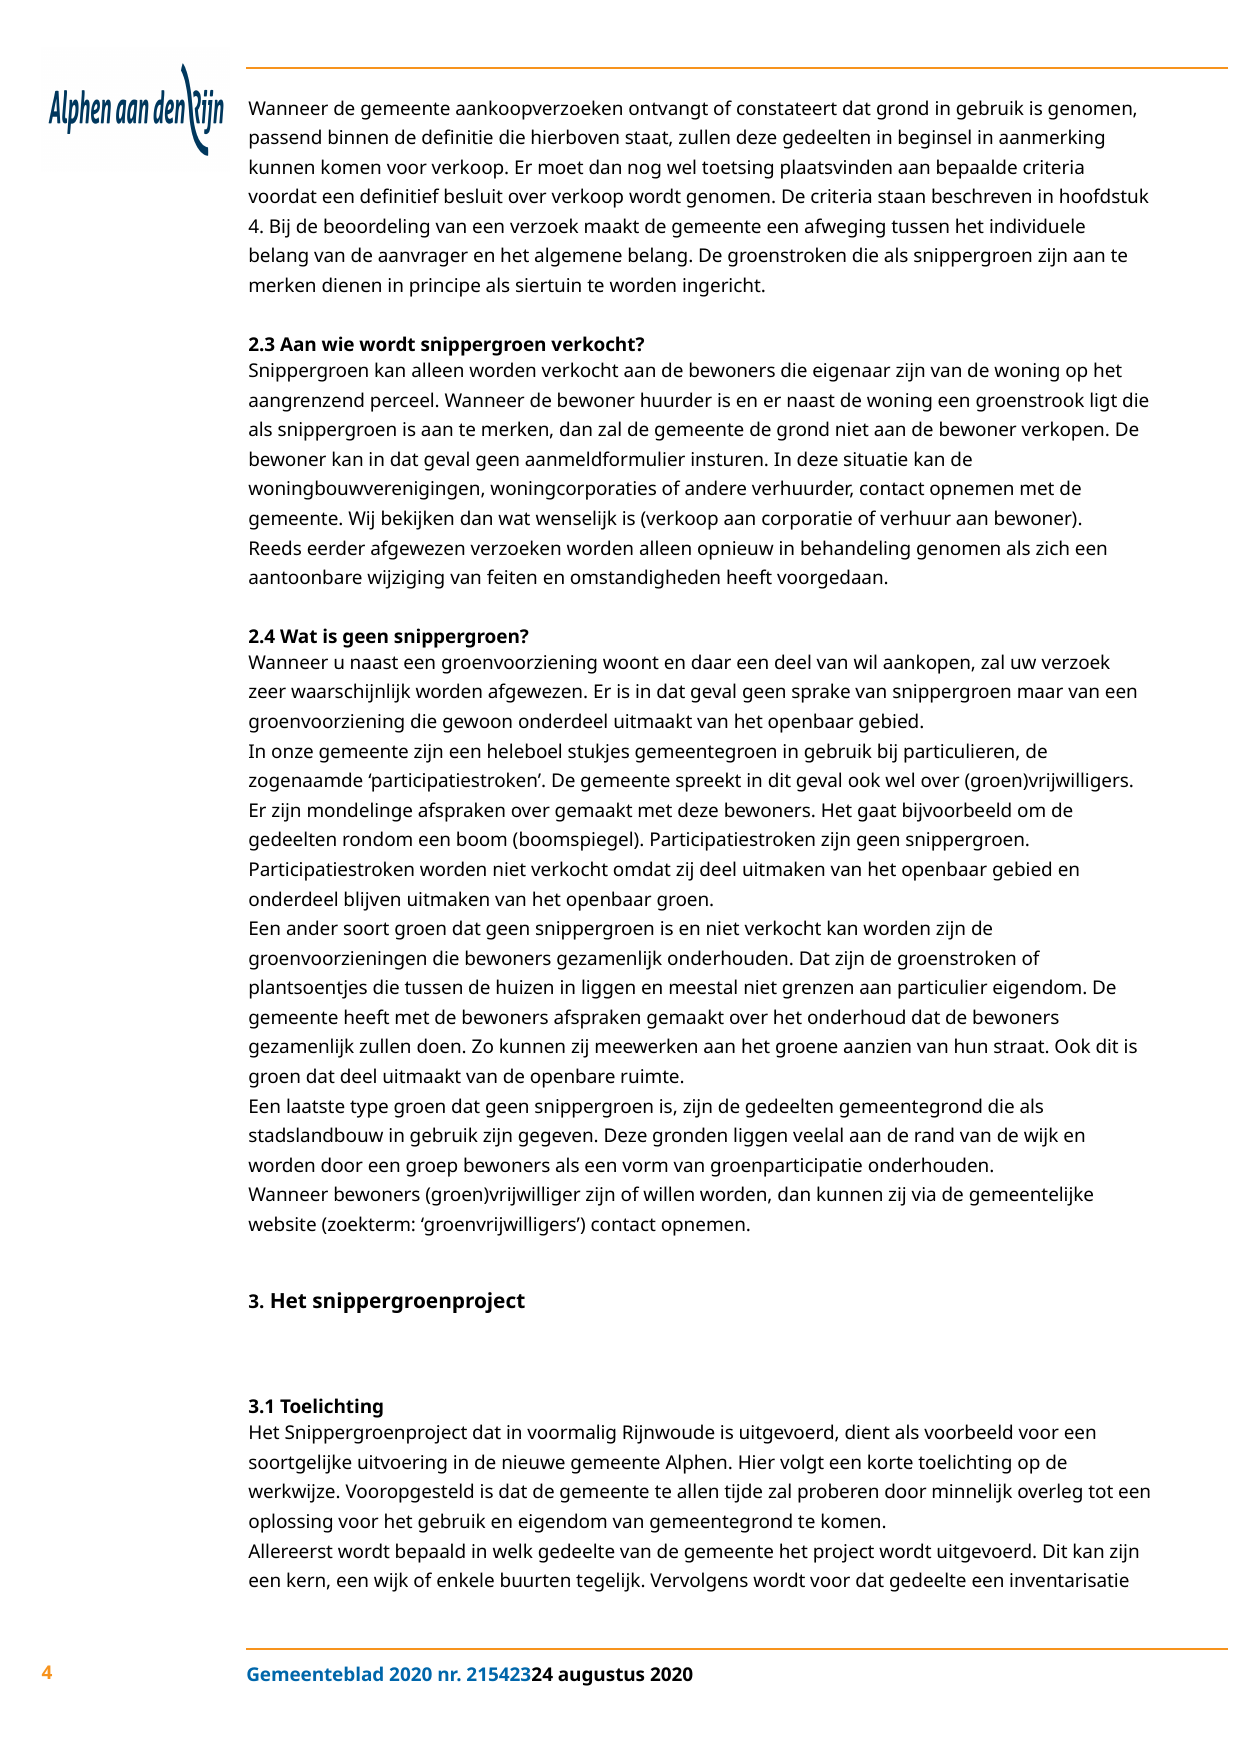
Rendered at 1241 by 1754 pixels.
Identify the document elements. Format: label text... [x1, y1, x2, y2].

text In onze gemeente zijn een heleboel stukjes gemeentegroen in gebruik bij particulieren, de zogenaamde ‘participatiestroken’. De gemeente spreekt in dit geval ook wel over (groen)vrijwilligers. Er zijn mondelinge afspraken over gemaakt met deze bewoners. Het gaat bijvoorbeeld om de gedeelten rondom een boom (boomspiegel). Participatiestroken zijn geen snippergroen. Participatiestroken worden niet verkocht omdat zij deel uitmaken van het openbaar gebied en onderdeel blijven uitmaken van het openbaar groen. [248, 738, 1152, 912]
text Een laatste type groen dat geen snippergroen is, zijn de gedeelten gemeentegrond die als stadslandbouw in gebruik zijn gegeven. Deze gronden liggen veelal aan de rand van de wijk en worden door een groep bewoners als een vorm van groenparticipatie onderhouden. [248, 1093, 1152, 1178]
text Wanneer de gemeente aankoopverzoeken ontvangt of constateert dat grond in gebruik is genomen, passend binnen de definitie die hierboven staat, zullen deze gedeelten in beginsel in aanmerking kunnen komen voor verkoop. Er moet dan nog wel toetsing plaatsvinden aan bepaalde criteria voordat een definitief besluit over verkoop wordt genomen. De criteria staan beschreven in hoofdstuk 4. Bij de beoordeling van een verzoek maakt de gemeente een afweging tussen het individuele belang van de aanvrager en het algemene belang. De groenstroken die als snippergroen zijn aan te merken dienen in principe als siertuin te worden ingericht. [248, 95, 1152, 298]
text 2.4 Wat is geen snippergroen? [248, 623, 1152, 649]
text 3. Het snippergroenproject [248, 1286, 1152, 1315]
text Snippergroen kan alleen worden verkocht aan de bewoners die eigenaar zijn van de woning op het aangrenzend perceel. Wanneer de bewoner huurder is en er naast de woning een groenstrook ligt die als snippergroen is aan te merken, dan zal de gemeente de grond niet aan de bewoner verkopen. De bewoner kan in dat geval geen aanmeldformulier insturen. In deze situatie kan de woningbouwverenigingen, woningcorporaties of andere verhuurder, contact opnemen met de gemeente. Wij bekijken dan wat wenselijk is (verkoop aan corporatie of verhuur aan bewoner). [248, 357, 1152, 531]
text Wanneer bewoners (groen)vrijwilliger zijn of willen worden, dan kunnen zij via de gemeentelijke website (zoekterm: ‘groenvrijwilligers’) contact opnemen. [248, 1182, 1152, 1237]
text Allereerst wordt bepaald in welk gedeelte van de gemeente het project wordt uitgevoerd. Dit kan zijn een kern, een wijk of enkele buurten tegelijk. Vervolgens wordt voor dat gedeelte een inventarisatie [248, 1538, 1152, 1593]
text Een ander soort groen dat geen snippergroen is en niet verkocht kan worden zijn de groenvoorzieningen die bewoners gezamenlijk onderhouden. Dat zijn de groenstroken of plantsoentjes die tussen de huizen in liggen en meestal niet grenzen aan particulier eigendom. De gemeente heeft met de bewoners afspraken gemaakt over het onderhoud dat de bewoners gezamenlijk zullen doen. Zo kunnen zij meewerken aan het groene aanzien van hun straat. Ook dit is groen dat deel uitmaakt van de openbare ruimte. [248, 915, 1152, 1089]
text Wanneer u naast een groenvoorziening woont en daar een deel van wil aankopen, zal uw verzoek zeer waarschijnlijk worden afgewezen. Er is in dat geval geen sprake van snippergroen maar van een groenvoorziening die gewoon onderdeel uitmaakt van het openbaar gebied. [248, 649, 1152, 734]
picture [41, 47, 231, 172]
text 3.1 Toelichting [248, 1394, 1152, 1419]
text Het Snippergroenproject dat in voormalig Rijnwoude is uitgevoerd, dient als voorbeeld voor een soortgelijke uitvoering in de nieuwe gemeente Alphen. Hier volgt een korte toelichting op de werkwijze. Vooropgesteld is dat de gemeente te allen tijde zal proberen door minnelijk overleg tot een oplossing voor het gebruik en eigendom van gemeentegrond te komen. [248, 1419, 1152, 1534]
text Reeds eerder afgewezen verzoeken worden alleen opnieuw in behandeling genomen als zich een aantoonbare wijziging van feiten en omstandigheden heeft voorgedaan. [248, 535, 1152, 590]
text 2.3 Aan wie wordt snippergroen verkocht? [248, 331, 1152, 357]
